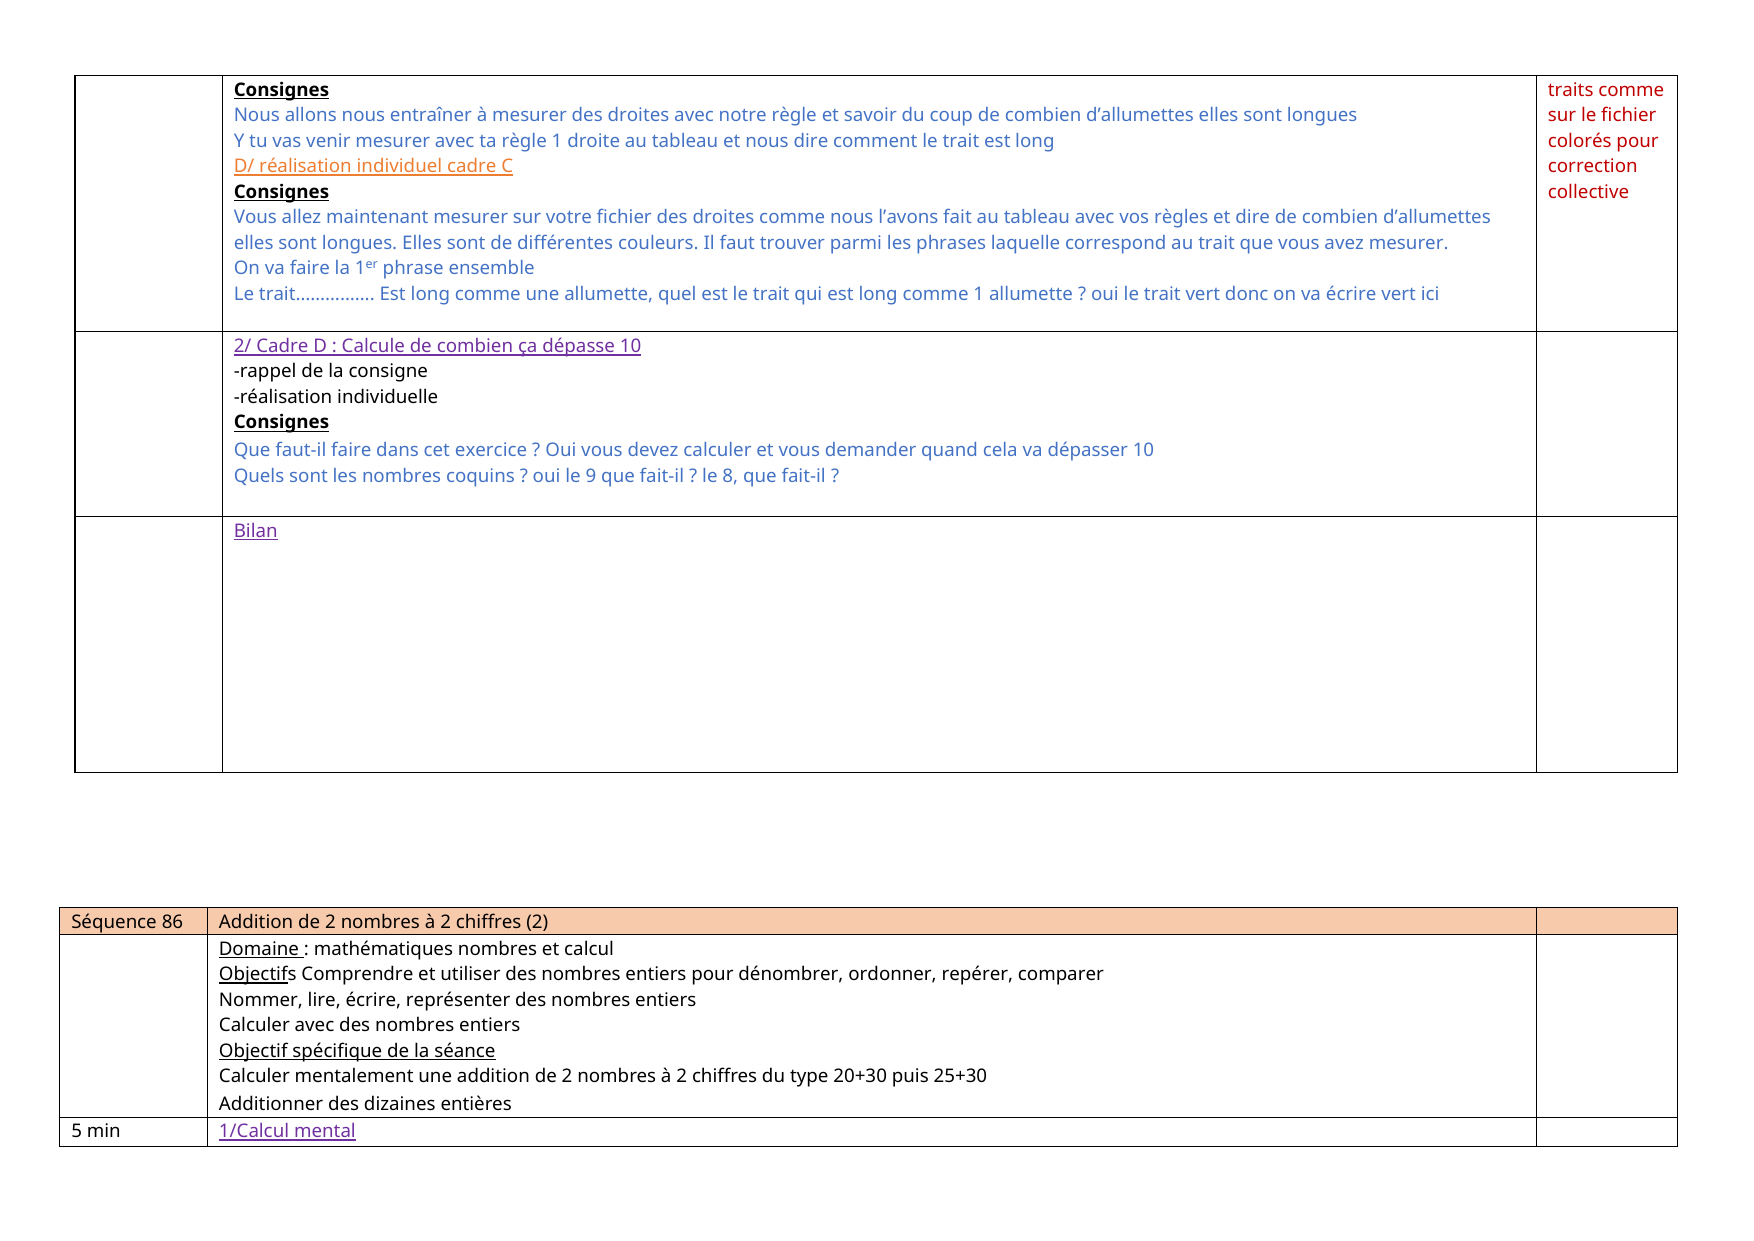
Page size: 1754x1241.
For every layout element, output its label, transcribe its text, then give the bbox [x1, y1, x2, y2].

table_cell Bilan [223, 517, 1536, 772]
table_cell 5 min [60, 1118, 207, 1146]
table_cell [1537, 935, 1677, 1117]
table_cell [1537, 517, 1677, 772]
table_cell [60, 935, 207, 1117]
table_header Addition de 2 nombres à 2 chiffres (2) [208, 908, 1536, 934]
table_cell [76, 332, 222, 516]
table_cell [1537, 332, 1677, 516]
table_cell traits comme sur le fichier colorés pour correction collective [1537, 76, 1677, 331]
table_cell Consignes Nous allons nous entraîner à mesurer des droites avec notre règle et savoir du coup de combien d’allumettes elles sont longues Y tu vas venir mesurer avec ta règle 1 droite au tableau et nous dire comment le trait est long D/ réalisation individuel cadre C Consignes Vous allez maintenant mesurer sur votre fichier des droites comme nous l’avons fait au tableau avec vos règles et dire de combien d’allumettes elles sont longues. Elles sont de différentes couleurs. Il faut trouver parmi les phrases laquelle correspond au trait que vous avez mesurer. On va faire la 1er phrase ensemble Le trait……………. Est long comme une allumette, quel est le trait qui est long comme 1 allumette ? oui le trait vert donc on va écrire vert ici [223, 76, 1536, 331]
table_header Séquence 86 [60, 908, 207, 934]
table_cell [1537, 1118, 1677, 1146]
table_header [1537, 908, 1677, 934]
table_cell [76, 76, 222, 331]
table_cell 2/ Cadre D : Calcule de combien ça dépasse 10 -rappel de la consigne -réalisation individuelle Consignes Que faut-il faire dans cet exercice ? Oui vous devez calculer et vous demander quand cela va dépasser 10 Quels sont les nombres coquins ? oui le 9 que fait-il ? le 8, que fait-il ? [223, 332, 1536, 516]
table_cell [76, 517, 222, 772]
table_cell 1/Calcul mental A/ à l’oral sur l’ardoise Dictée de nombres compris entre 69 et 79 sur l’ardoise avec correction collective Explication 72 c’est 60 + 12 donc 7 dizaines Consignes Ecrivez 72 sur votre ardoise écoutez bien 60 12 Dans 72 on entend 60 et 12, on écrit 72 Correction et règle expliquée avec dessin boîtes de Picbille Quand le nom d’un nombre commence par 60, il faut bien écouter ce qui est dit après jusqu’à 69 on écrit 6 dizaines et … unités mais si le nombre d’unités est plus grand que 9 ça fait 7 dizaines B/ fichier : dictée de nombres Dictée de nombres de 60 à 79 Les moitiés. [208, 1118, 1536, 1146]
table_cell Domaine : mathématiques nombres et calcul Objectifs Comprendre et utiliser des nombres entiers pour dénombrer, ordonner, repérer, comparer Nommer, lire, écrire, représenter des nombres entiers Calculer avec des nombres entiers Objectif spécifique de la séance Calculer mentalement une addition de 2 nombres à 2 chiffres du type 20+30 puis 25+30 Additionner des dizaines entières [208, 935, 1536, 1117]
